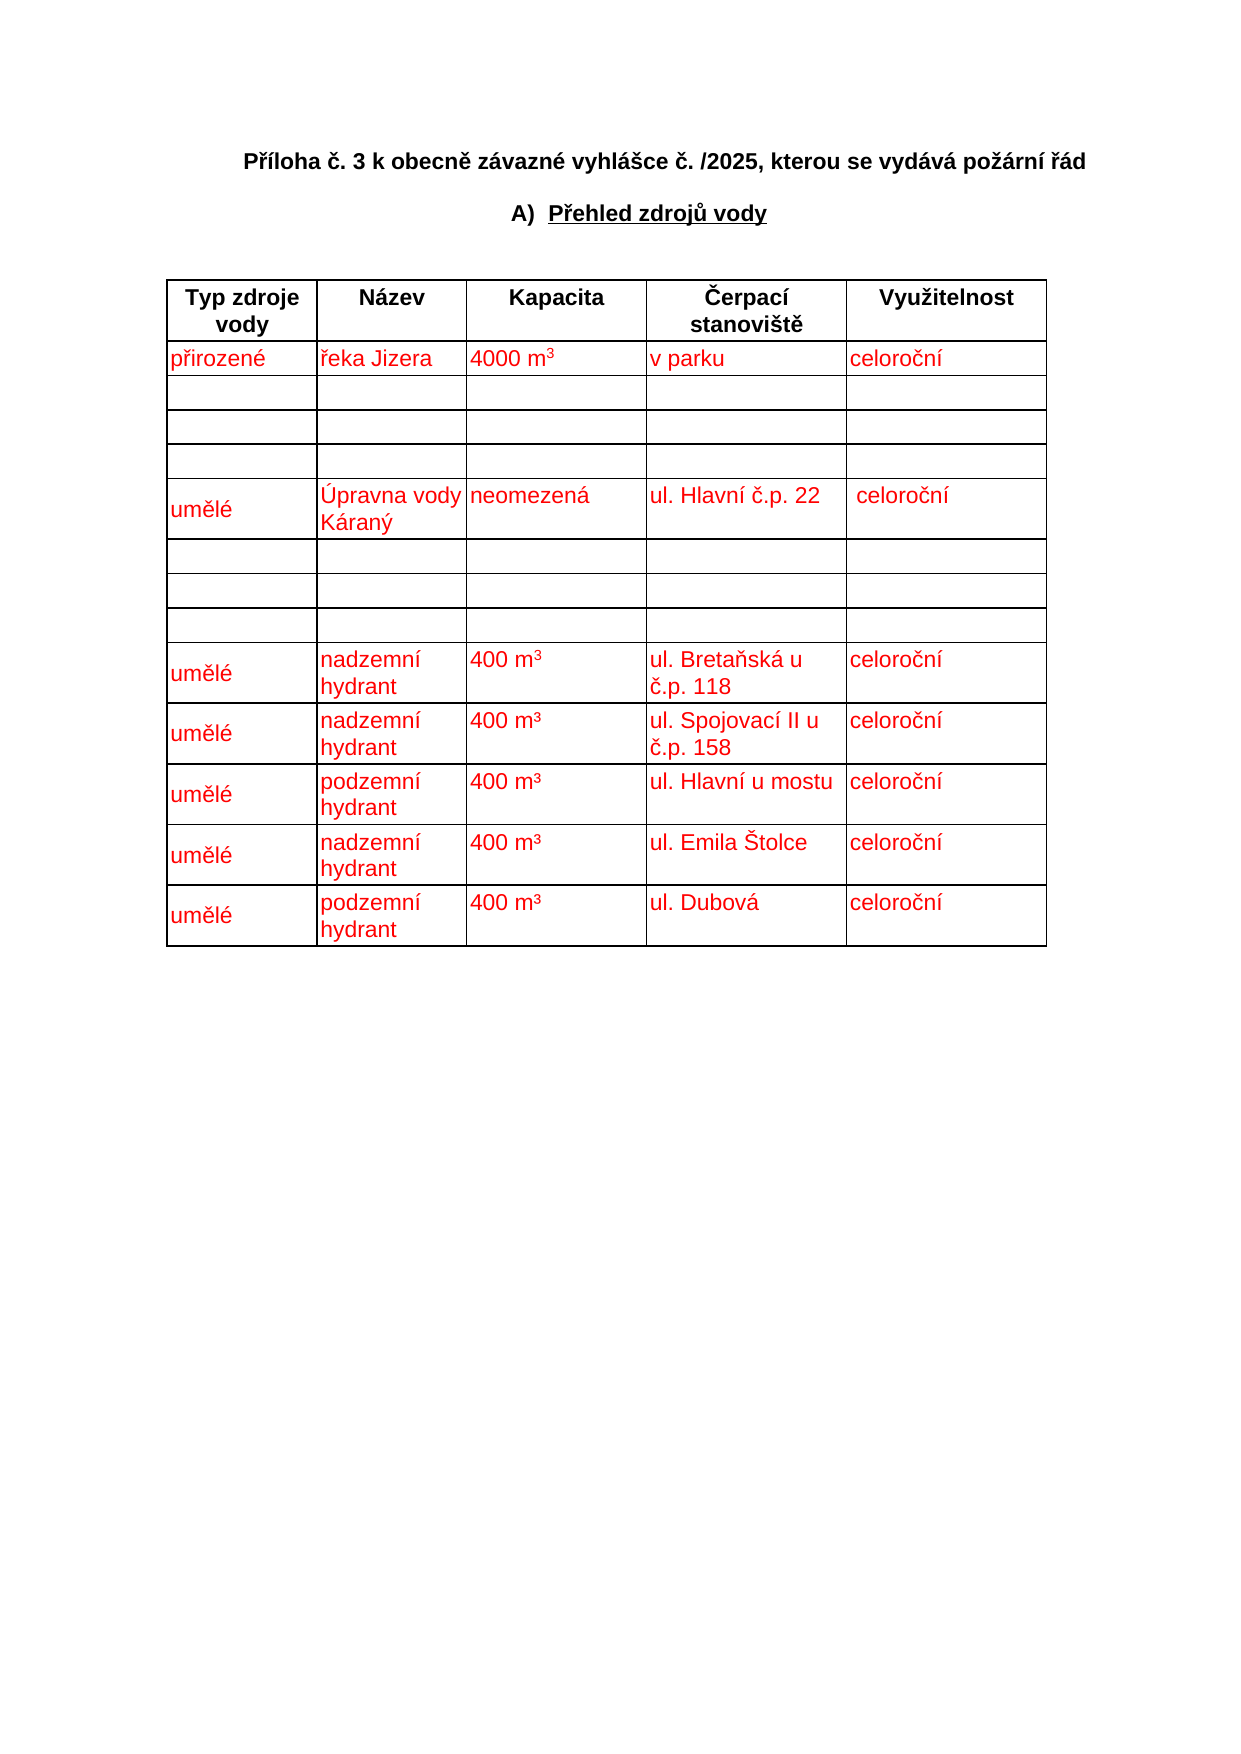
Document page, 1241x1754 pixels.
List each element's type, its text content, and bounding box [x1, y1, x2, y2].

table_cell [647, 445, 846, 478]
table_cell [467, 411, 646, 443]
table_cell Úpravna vody Káraný [318, 479, 466, 538]
table_cell ul. Dubová [647, 886, 846, 945]
table_cell 400 m³ [467, 704, 646, 763]
table_header Název [318, 281, 466, 340]
table_cell [467, 445, 646, 478]
table_cell 4000 m3 [467, 342, 646, 374]
table_cell [318, 376, 466, 409]
table_cell umělé [168, 765, 316, 824]
table_header Využitelnost [847, 281, 1046, 340]
table_cell nadzemní hydrant [318, 704, 466, 763]
table_cell [168, 540, 316, 573]
table_cell [467, 376, 646, 409]
table_cell nadzemní hydrant [318, 643, 466, 702]
table_cell celoroční [847, 479, 1046, 538]
table_cell [647, 574, 846, 607]
table_header Typ zdroje vody [168, 281, 316, 340]
list Přehled zdrojů vody [185, 200, 1093, 227]
table_cell umělé [168, 704, 316, 763]
table_cell ul. Spojovací II u č.p. 158 [647, 704, 846, 763]
table_cell umělé [168, 479, 316, 538]
table_header Kapacita [467, 281, 646, 340]
table_cell 400 m3 [467, 643, 646, 702]
table_cell [318, 574, 466, 607]
table_cell [847, 609, 1046, 641]
table_cell celoroční [847, 342, 1046, 374]
table_cell [168, 376, 316, 409]
table_cell nadzemní hydrant [318, 825, 466, 884]
table_cell [647, 376, 846, 409]
table_cell celoroční [847, 765, 1046, 824]
table_cell řeka Jizera [318, 342, 466, 374]
table_header Čerpací stanoviště [647, 281, 846, 340]
table_cell celoroční [847, 704, 1046, 763]
table_cell [168, 445, 316, 478]
table_cell 400 m³ [467, 825, 646, 884]
table_cell [647, 609, 846, 641]
table_cell ul. Hlavní č.p. 22 [647, 479, 846, 538]
table_cell [847, 445, 1046, 478]
table_cell [168, 609, 316, 641]
table_cell podzemní hydrant [318, 765, 466, 824]
table_cell [318, 411, 466, 443]
table_cell 400 m³ [467, 886, 646, 945]
table_cell [467, 609, 646, 641]
table_cell ul. Bretaňská u č.p. 118 [647, 643, 846, 702]
table_cell [647, 411, 846, 443]
table_cell [318, 540, 466, 573]
table_cell umělé [168, 825, 316, 884]
table_cell [467, 540, 646, 573]
table_cell [467, 574, 646, 607]
text Příloha č. 3 k obecně závazné vyhlášce č. /2025, kterou se vydává požární řád [148, 148, 1093, 174]
table_cell [847, 376, 1046, 409]
table_cell ul. Emila Štolce [647, 825, 846, 884]
table_cell [847, 411, 1046, 443]
table_cell přirozené [168, 342, 316, 374]
table_cell umělé [168, 886, 316, 945]
table_cell [168, 411, 316, 443]
table_cell neomezená [467, 479, 646, 538]
table_cell celoroční [847, 825, 1046, 884]
table_cell ul. Hlavní u mostu [647, 765, 846, 824]
table_cell celoroční [847, 643, 1046, 702]
table_cell [318, 609, 466, 641]
table_cell celoroční [847, 886, 1046, 945]
table_cell umělé [168, 643, 316, 702]
table_cell [647, 540, 846, 573]
table_cell v parku [647, 342, 846, 374]
table_cell [318, 445, 466, 478]
table_cell [168, 574, 316, 607]
table_cell [847, 574, 1046, 607]
table_cell podzemní hydrant [318, 886, 466, 945]
table_cell [847, 540, 1046, 573]
table_cell 400 m³ [467, 765, 646, 824]
